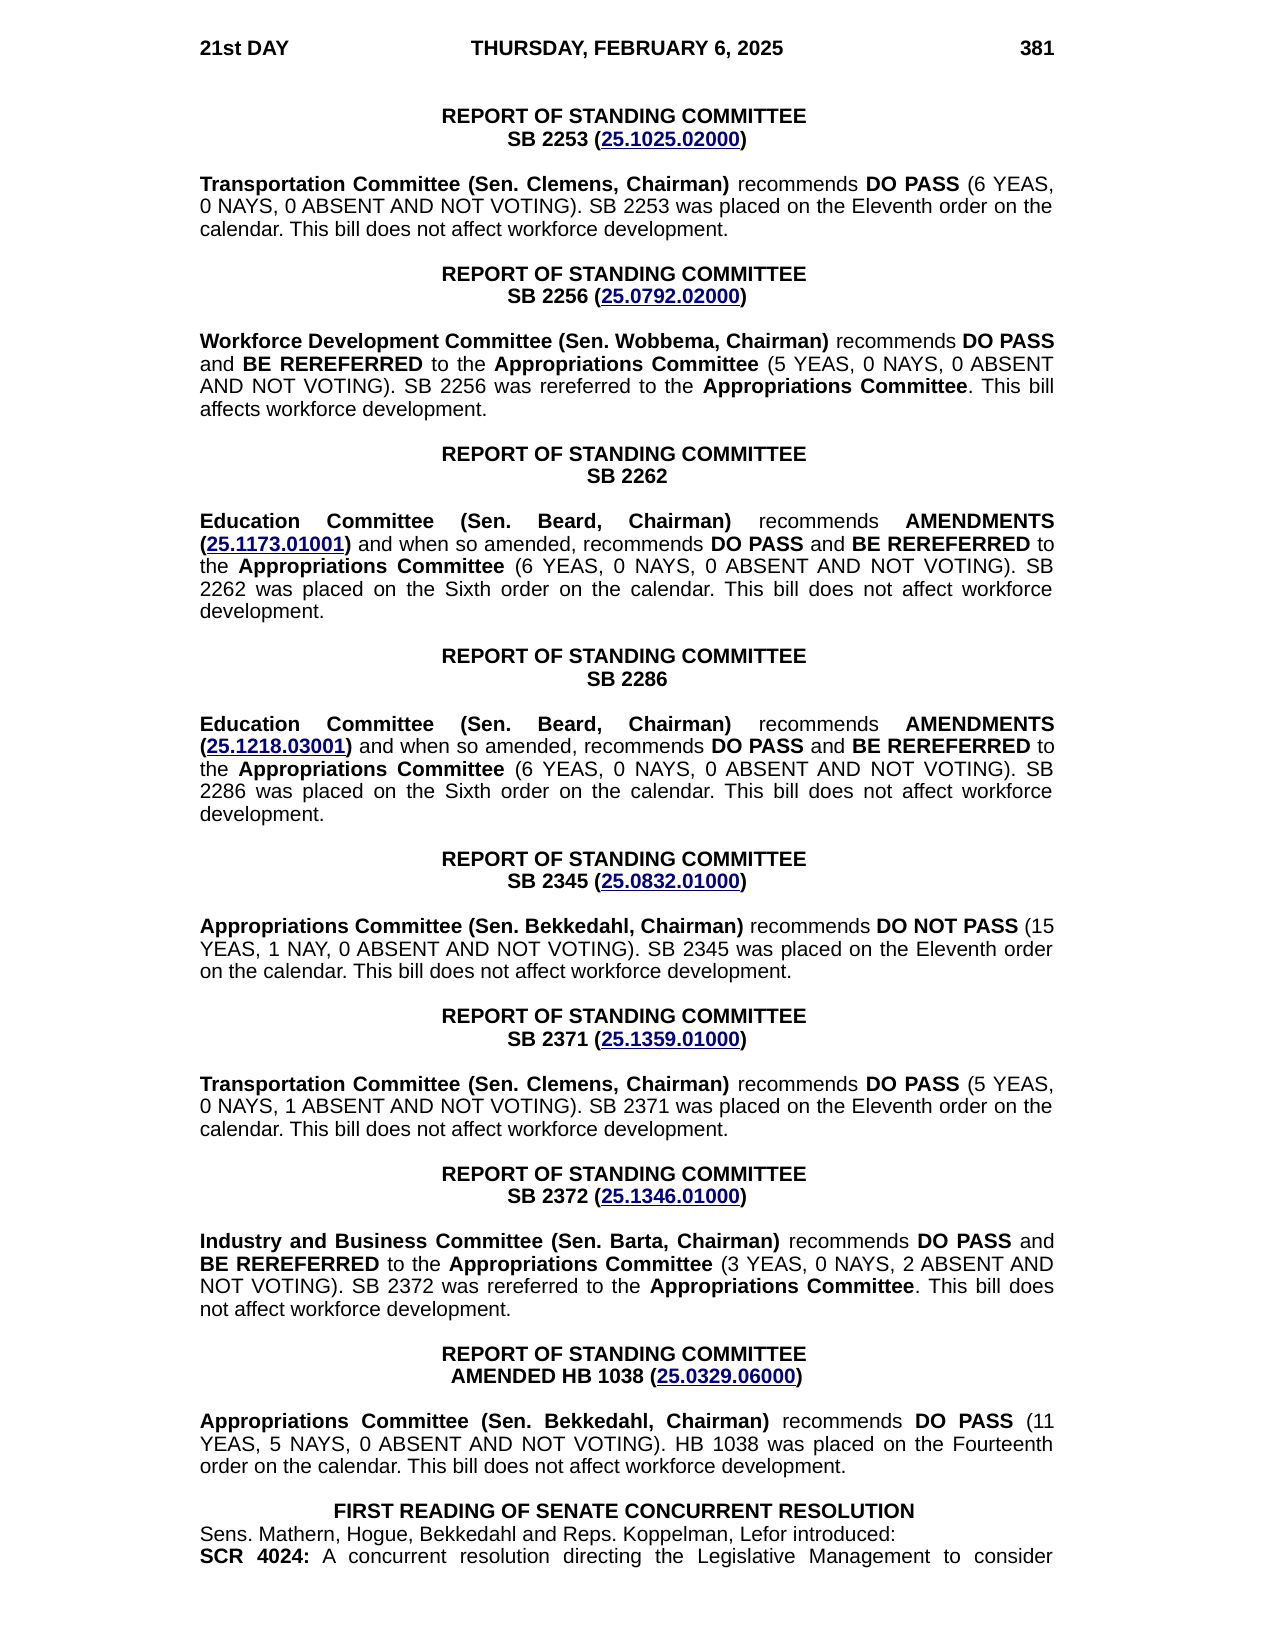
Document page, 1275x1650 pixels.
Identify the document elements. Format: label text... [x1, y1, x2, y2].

text REPORT OF STANDING COMMITTEE SB 2256 (25.0792.02000) [199, 263, 1054, 308]
text REPORT OF STANDING COMMITTEE SB 2253 (25.1025.02000) [199, 106, 1054, 151]
subtitle Page 381 [9, 9, 109, 33]
text Education Committee (Sen. Beard, Chairman) recommends AMENDMENTS (25.1218.03001) and when so amended, recommends DO PASS and BE REREFERRED to the Appropriations Committee (6 YEAS, 0 NAYS, 0 ABSENT AND NOT VOTING). SB 2286 was placed on the Sixth order on the calendar. This bill does not affect workforce development. [199, 713, 1054, 826]
text REPORT OF STANDING COMMITTEE AMENDED HB 1038 (25.0329.06000) [199, 1343, 1054, 1388]
text FIRST READING OF SENATE CONCURRENT RESOLUTION [199, 1501, 1054, 1523]
text Sens. Mathern, Hogue, Bekkedahl and Reps. Koppelman, Lefor introduced: [199, 1523, 1054, 1546]
text REPORT OF STANDING COMMITTEE SB 2372 (25.1346.01000) [199, 1163, 1054, 1208]
title SCR 4024: A concurrent resolution directing the Legislative Management to consider [199, 1546, 1054, 1568]
text REPORT OF STANDING COMMITTEE SB 2286 [199, 646, 1054, 691]
text Transportation Committee (Sen. Clemens, Chairman) recommends DO PASS (6 YEAS, 0 NAYS, 0 ABSENT AND NOT VOTING). SB 2253 was placed on the Eleventh order on the calendar. This bill does not affect workforce development. [199, 173, 1054, 241]
text Workforce Development Committee (Sen. Wobbema, Chairman) recommends DO PASS and BE REREFERRED to the Appropriations Committee (5 YEAS, 0 NAYS, 0 ABSENT AND NOT VOTING). SB 2256 was rereferred to the Appropriations Committee. This bill affects workforce development. [199, 331, 1054, 421]
text Appropriations Committee (Sen. Bekkedahl, Chairman) recommends DO PASS (11 YEAS, 5 NAYS, 0 ABSENT AND NOT VOTING). HB 1038 was placed on the Fourteenth order on the calendar. This bill does not affect workforce development. [199, 1411, 1054, 1478]
text REPORT OF STANDING COMMITTEE SB 2262 [199, 443, 1054, 488]
text REPORT OF STANDING COMMITTEE SB 2345 (25.0832.01000) [199, 848, 1054, 893]
text Industry and Business Committee (Sen. Barta, Chairman) recommends DO PASS and BE REREFERRED to the Appropriations Committee (3 YEAS, 0 NAYS, 2 ABSENT AND NOT VOTING). SB 2372 was rereferred to the Appropriations Committee. This bill does not affect workforce development. [199, 1231, 1054, 1321]
text Education Committee (Sen. Beard, Chairman) recommends AMENDMENTS (25.1173.01001) and when so amended, recommends DO PASS and BE REREFERRED to the Appropriations Committee (6 YEAS, 0 NAYS, 0 ABSENT AND NOT VOTING). SB 2262 was placed on the Sixth order on the calendar. This bill does not affect workforce development. [199, 511, 1054, 623]
text REPORT OF STANDING COMMITTEE SB 2371 (25.1359.01000) [199, 1006, 1054, 1051]
text Transportation Committee (Sen. Clemens, Chairman) recommends DO PASS (5 YEAS, 0 NAYS, 1 ABSENT AND NOT VOTING). SB 2371 was placed on the Eleventh order on the calendar. This bill does not affect workforce development. [199, 1073, 1054, 1141]
text Appropriations Committee (Sen. Bekkedahl, Chairman) recommends DO NOT PASS (15 YEAS, 1 NAY, 0 ABSENT AND NOT VOTING). SB 2345 was placed on the Eleventh order on the calendar. This bill does not affect workforce development. [199, 916, 1054, 983]
title [0, 0, 118, 42]
